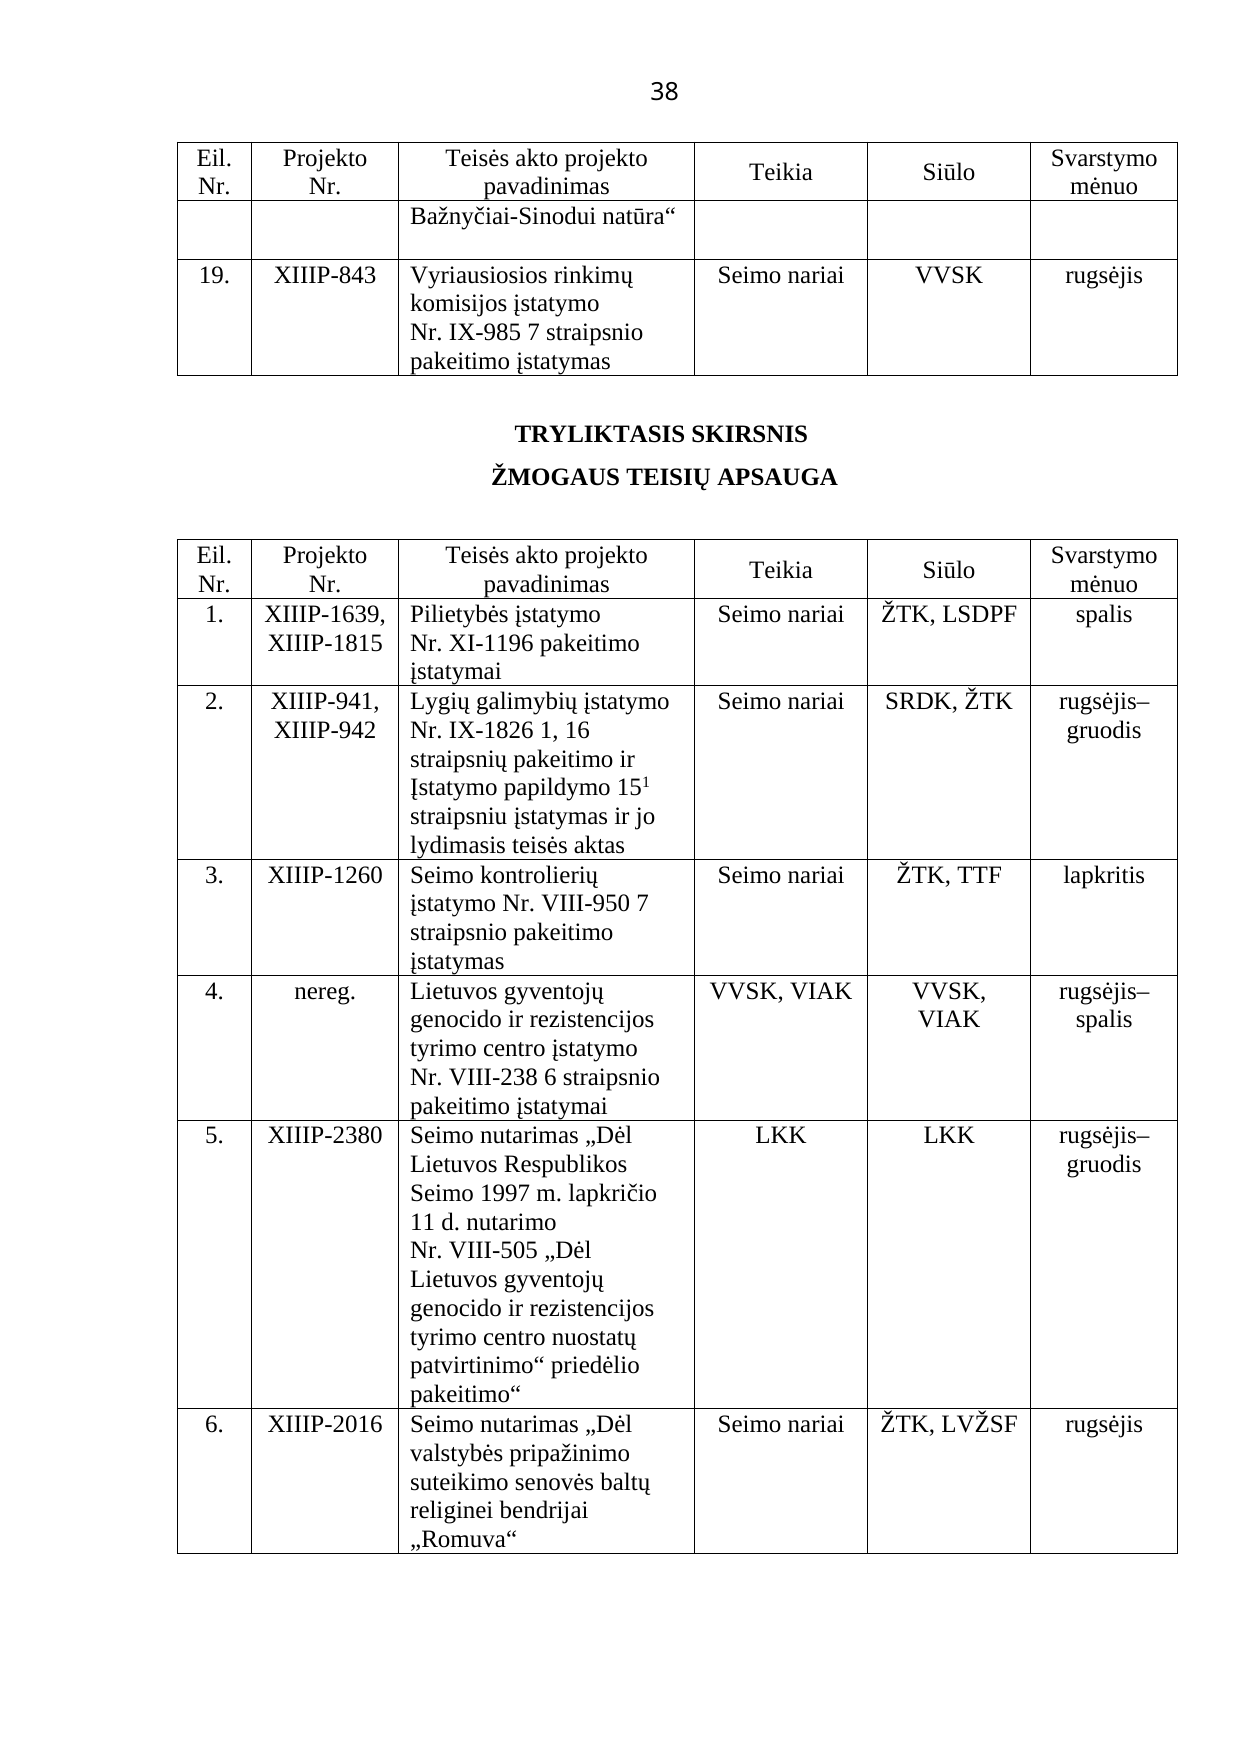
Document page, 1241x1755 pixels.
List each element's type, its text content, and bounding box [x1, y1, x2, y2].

text ŽMOGAUS TEISIŲ APSAUGA [177, 462, 1152, 491]
table_cell VVSK, VIAK [695, 976, 867, 1119]
table_cell spalis [1031, 599, 1177, 685]
table_cell [178, 201, 251, 259]
table_cell Seimo nutarimas „Dėl valstybės pripažinimo suteikimo senovės baltų religinei bendrijai „Romuva“ [399, 1409, 694, 1553]
table_header Svarstymo mėnuo [1031, 540, 1177, 598]
text TRYLIKTASIS SKIRSNIS [177, 419, 1152, 448]
table_cell lapkritis [1031, 860, 1177, 975]
table_cell [868, 201, 1030, 259]
table_cell rugsėjis [1031, 260, 1177, 375]
table_cell ŽTK, LSDPF [868, 599, 1030, 685]
table_cell Seimo nariai [695, 260, 867, 375]
table_cell 2. [178, 686, 251, 859]
table_cell [1031, 201, 1177, 259]
table_cell 19. [178, 260, 251, 375]
table_cell SRDK, ŽTK [868, 686, 1030, 859]
table_cell [252, 201, 398, 259]
table_cell 1. [178, 599, 251, 685]
table_cell Seimo nutarimas „Dėl Lietuvos Respublikos Seimo 1997 m. lapkričio 11 d. nutarimo Nr. VIII-505 „Dėl Lietuvos gyventojų genocido ir rezistencijos tyrimo centro nuostatų patvirtinimo“ priedėlio pakeitimo“ [399, 1121, 694, 1408]
table_cell 6. [178, 1409, 251, 1553]
table_cell 4. [178, 976, 251, 1119]
table_header Projekto Nr. [252, 540, 398, 598]
table_cell rugsėjis–spalis [1031, 976, 1177, 1119]
table_cell Vyriausiosios rinkimų komisijos įstatymo Nr. IX-985 7 straipsnio pakeitimo įstatymas [399, 260, 694, 375]
table_cell XIIIP-1639, XIIIP-1815 [252, 599, 398, 685]
table_cell Lygių galimybių įstatymo Nr. IX-1826 1, 16 straipsnių pakeitimo ir Įstatymo papildymo 151 straipsniu įstatymas ir jo lydimasis teisės aktas [399, 686, 694, 859]
table_header Eil. Nr. [178, 540, 251, 598]
table_cell 5. [178, 1121, 251, 1408]
table_header Siūlo [868, 540, 1030, 598]
table_cell VVSK [868, 260, 1030, 375]
table_cell ŽTK, LVŽSF [868, 1409, 1030, 1553]
table_cell Bažnyčiai-Sinodui natūra“ [399, 201, 694, 259]
table_header Svarstymo mėnuo [1031, 143, 1177, 200]
table_cell LKK [868, 1121, 1030, 1408]
table_cell XIIIP-1260 [252, 860, 398, 975]
table_cell Seimo nariai [695, 860, 867, 975]
table_header Projekto Nr. [252, 143, 398, 200]
table_cell XIIIP-2016 [252, 1409, 398, 1553]
table_cell Lietuvos gyventojų genocido ir rezistencijos tyrimo centro įstatymo Nr. VIII-238 6 straipsnio pakeitimo įstatymai [399, 976, 694, 1119]
table_cell XIIIP-941, XIIIP-942 [252, 686, 398, 859]
table_cell Seimo nariai [695, 1409, 867, 1553]
table_cell nereg. [252, 976, 398, 1119]
table_cell [695, 201, 867, 259]
table_header Teikia [695, 143, 867, 200]
table_header Eil. Nr. [178, 143, 251, 200]
table_cell 3. [178, 860, 251, 975]
table_header Siūlo [868, 143, 1030, 200]
table_cell Seimo kontrolierių įstatymo Nr. VIII-950 7 straipsnio pakeitimo įstatymas [399, 860, 694, 975]
table_cell VVSK, VIAK [868, 976, 1030, 1119]
table_cell Pilietybės įstatymo Nr. XI-1196 pakeitimo įstatymai [399, 599, 694, 685]
table_header Teisės akto projekto pavadinimas [399, 143, 694, 200]
table_header Teisės akto projekto pavadinimas [399, 540, 694, 598]
table_cell rugsėjis–gruodis [1031, 686, 1177, 859]
table_cell XIIIP-2380 [252, 1121, 398, 1408]
table_cell Seimo nariai [695, 599, 867, 685]
table_cell rugsėjis [1031, 1409, 1177, 1553]
table_cell Seimo nariai [695, 686, 867, 859]
table_cell XIIIP-843 [252, 260, 398, 375]
table_cell LKK [695, 1121, 867, 1408]
table_header Teikia [695, 540, 867, 598]
table_cell rugsėjis– gruodis [1031, 1121, 1177, 1408]
table_cell ŽTK, TTF [868, 860, 1030, 975]
